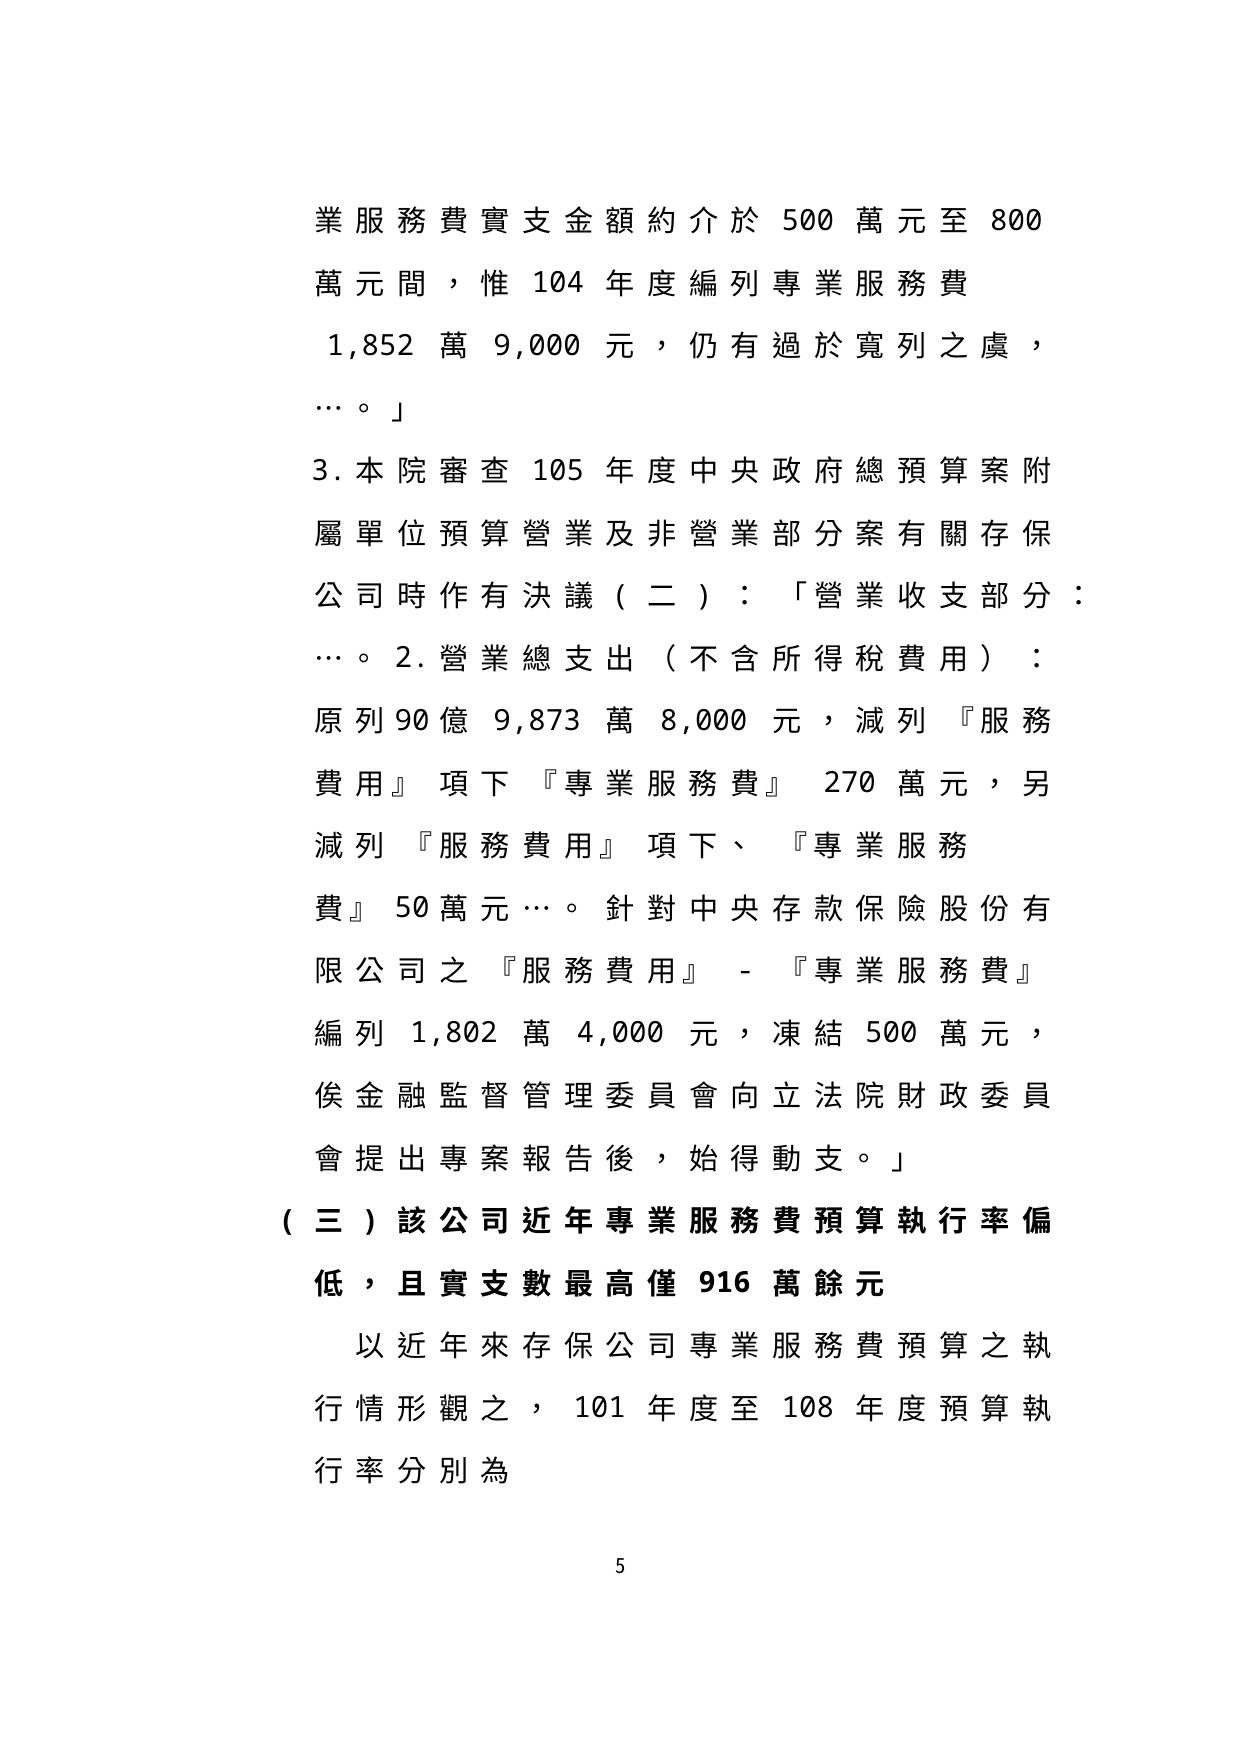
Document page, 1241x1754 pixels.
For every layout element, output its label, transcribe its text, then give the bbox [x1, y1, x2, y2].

text (三)該公司近年專業服務費預算執行率偏低，且實支數最高僅916萬餘元 [242, 1177, 1058, 1302]
text 業服務費實支金額約介於500萬元至800萬元間，惟104年度編列專業服務費1,852萬9,000元，仍有過於寬列之虞，…。」 [271, 177, 1058, 427]
text 3.本院審查105年度中央政府總預算案附屬單位預算營業及非營業部分案有關存保公司時作有決議(二)：「營業收支部分：…。2.營業總支出（不含所得稅費用）：原列90億9,873萬8,000元，減列『服務費用』項下『專業服務費』270萬元，另減列『服務費用』項下、『專業服務費』50萬元…。針對中央存款保險股份有限公司之『服務費用』-『專業服務費』編列1,802萬4,000元，凍結500萬元，俟金融監督管理委員會向立法院財政委員會提出專案報告後，始得動支。」 [271, 427, 1058, 1177]
text 以近年來存保公司專業服務費預算之執行情形觀之，101年度至108年度預算執行率分別為12.38%、30.63%、18.79%、32.92%、49.30%、46.21%、52.86%及45.60%，執行率最高僅5成左右(詳表1)，且各年度專業服務費實支數約介於520萬元至920萬元間，均遠低於預算數，主要係近年來未發生履行保險責任案件，致履保險責任所需之「工程及管理諮詢服務費」及委聘財務顧問公司評估資產負債損失等費用尚無需動支等因素所致，爰110年度編列專業服務費2,232萬1千元，較109年度之2,092萬5千元增加139萬6千元(增幅6.67%)，並未參酌以前年度執行情形核實編列，仍宜依本院上開決議，通盤檢討預算編列與計畫執行未能契合情形，以避免影響預算資源運用效能。 [271, 1302, 1058, 1490]
